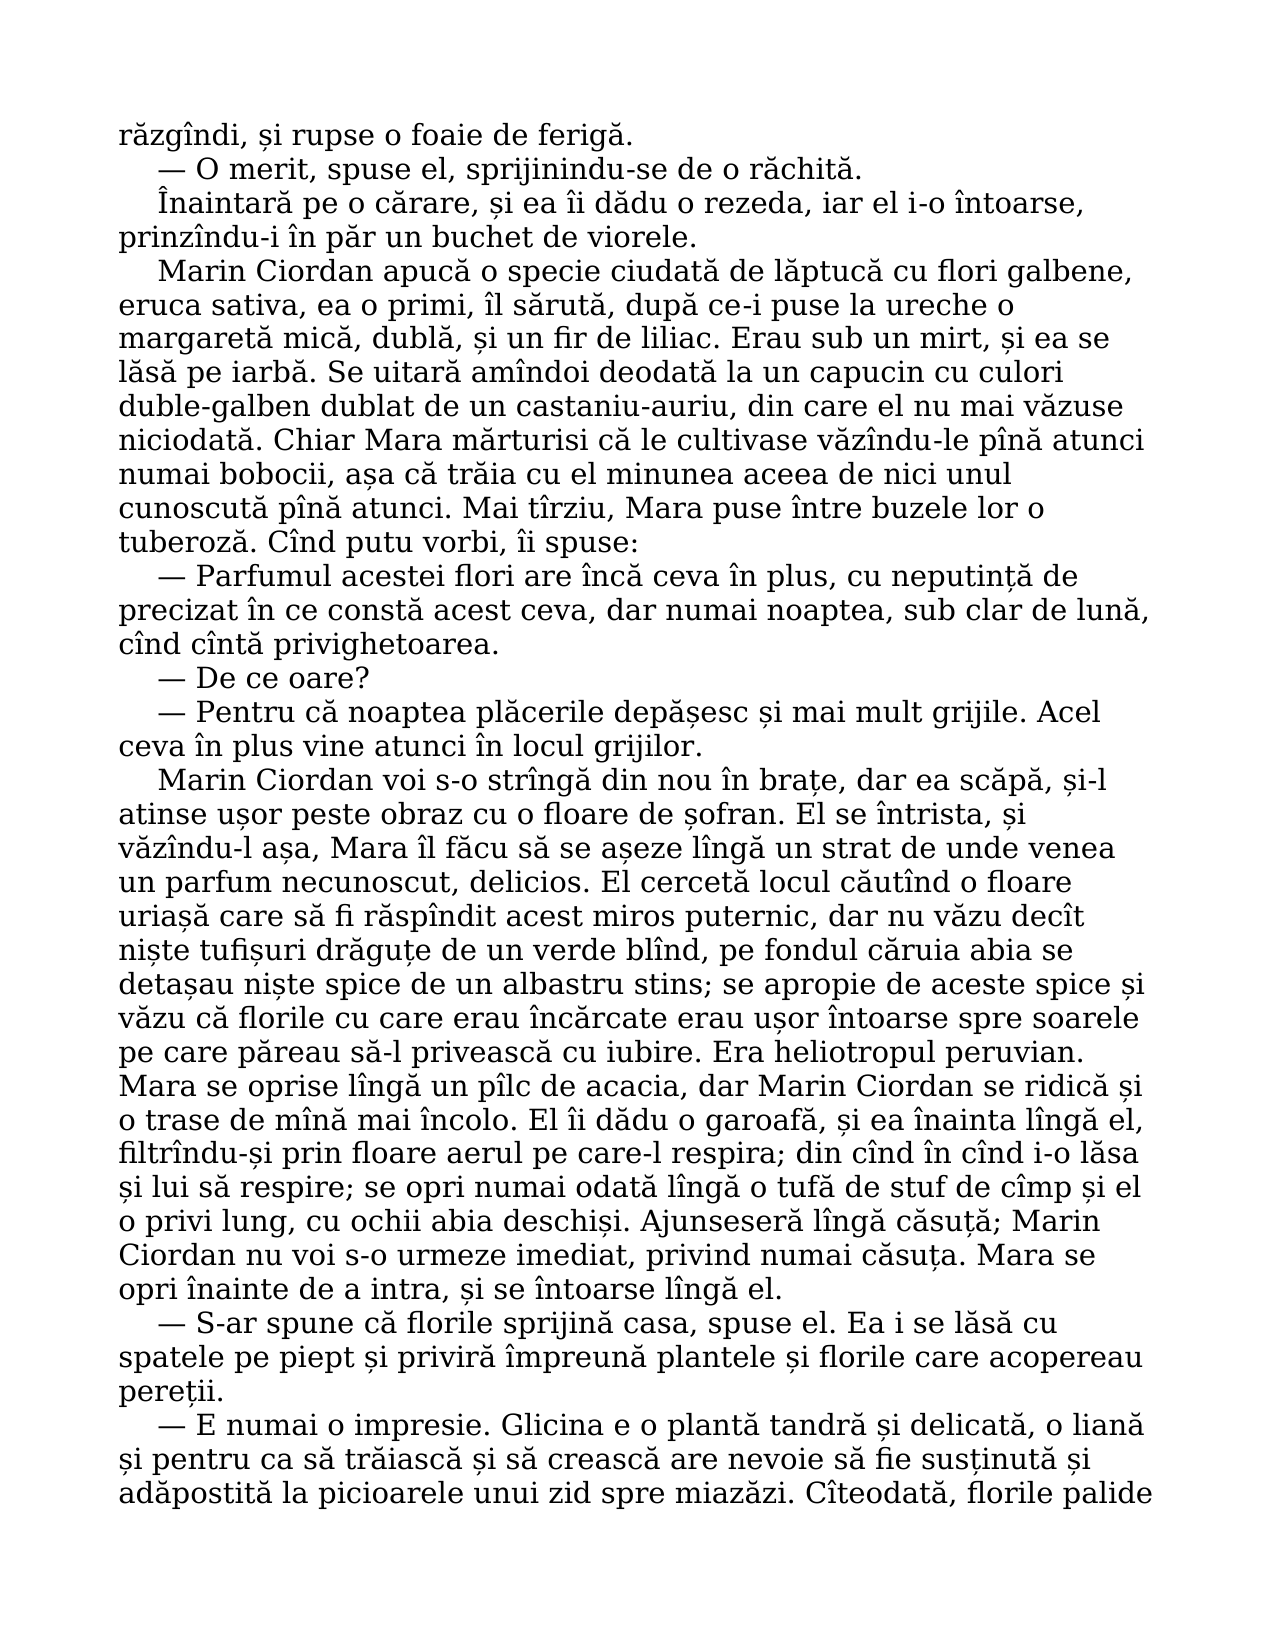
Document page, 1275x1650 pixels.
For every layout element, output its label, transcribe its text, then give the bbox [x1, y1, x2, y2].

text — S‑ar spune că florile sprijină casa, spuse el. Ea i se lăsă cu spatele pe piept și priviră împreună plantele și florile care acopereau pereții. [118, 1307, 1157, 1408]
text Marin Ciordan apucă o specie ciudată de lăptucă cu flori galbene, eruca sativa, ea o primi, îl sărută, după ce‑i puse la ureche o margaretă mică, dublă, și un fir de liliac. Erau sub un mirt, și ea se lăsă pe iarbă. Se uitară amîndoi deodată la un capucin cu culori duble‑galben dublat de un castaniu‑auriu, din care el nu mai văzuse niciodată. Chiar Mara mărturisi că le cultivase văzîndu‑le pînă atunci numai bobocii, așa că trăia cu el minunea aceea de nici unul cunoscută pînă atunci. Mai tîrziu, Mara puse între buzele lor o tuberoză. Cînd putu vorbi, îi spuse: [118, 254, 1157, 559]
text — Pentru că noaptea plăcerile depășesc și mai mult grijile. Acel ceva în plus vine atunci în locul grijilor. [118, 695, 1157, 763]
text răzgîndi, și rupse o foaie de ferigă. [118, 118, 1157, 152]
text Marin Ciordan voi s‑o strîngă din nou în brațe, dar ea scăpă, și‑l atinse ușor peste obraz cu o floare de șofran. El se întrista, și văzîndu‑l așa, Mara îl făcu să se așeze lîngă un strat de unde venea un parfum necunoscut, delicios. El cercetă locul căutînd o floare uriașă care să fi răspîndit acest miros puternic, dar nu văzu decît niște tufișuri drăguțe de un verde blînd, pe fondul căruia abia se detașau niște spice de un albastru stins; se apropie de aceste spice și văzu că florile cu care erau încărcate erau ușor întoarse spre soarele pe care păreau să‑l privească cu iubire. Era heliotropul peruvian. Mara se oprise lîngă un pîlc de acacia, dar Marin Ciordan se ridică și o trase de mînă mai încolo. El îi dădu o garoafă, și ea înainta lîngă el, filtrîndu‑și prin floare aerul pe care‑l respira; din cînd în cînd i‑o lăsa și lui să respire; se opri numai odată lîngă o tufă de stuf de cîmp și el o privi lung, cu ochii abia deschiși. Ajunseseră lîngă căsuță; Marin Ciordan nu voi s‑o urmeze imediat, privind numai căsuța. Mara se opri înainte de a intra, și se întoarse lîngă el. [118, 763, 1157, 1307]
text — O merit, spuse el, sprijinindu‑se de o răchită. [118, 152, 1157, 186]
text — Parfumul acestei flori are încă ceva în plus, cu neputință de precizat în ce constă acest ceva, dar numai noaptea, sub clar de lună, cînd cîntă privighetoarea. [118, 559, 1157, 661]
text — De ce oare? [118, 661, 1157, 695]
text Înaintară pe o cărare, și ea îi dădu o rezeda, iar el i‑o întoarse, prinzîndu‑i în păr un buchet de viorele. [118, 186, 1157, 254]
text — E numai o impresie. Glicina e o plantă tandră și delicată, o liană și pentru ca să trăiască și să crească are nevoie să fie susținută și adăpostită la picioarele unui zid spre miazăzi. Cîteodată, florile palide [118, 1408, 1157, 1510]
